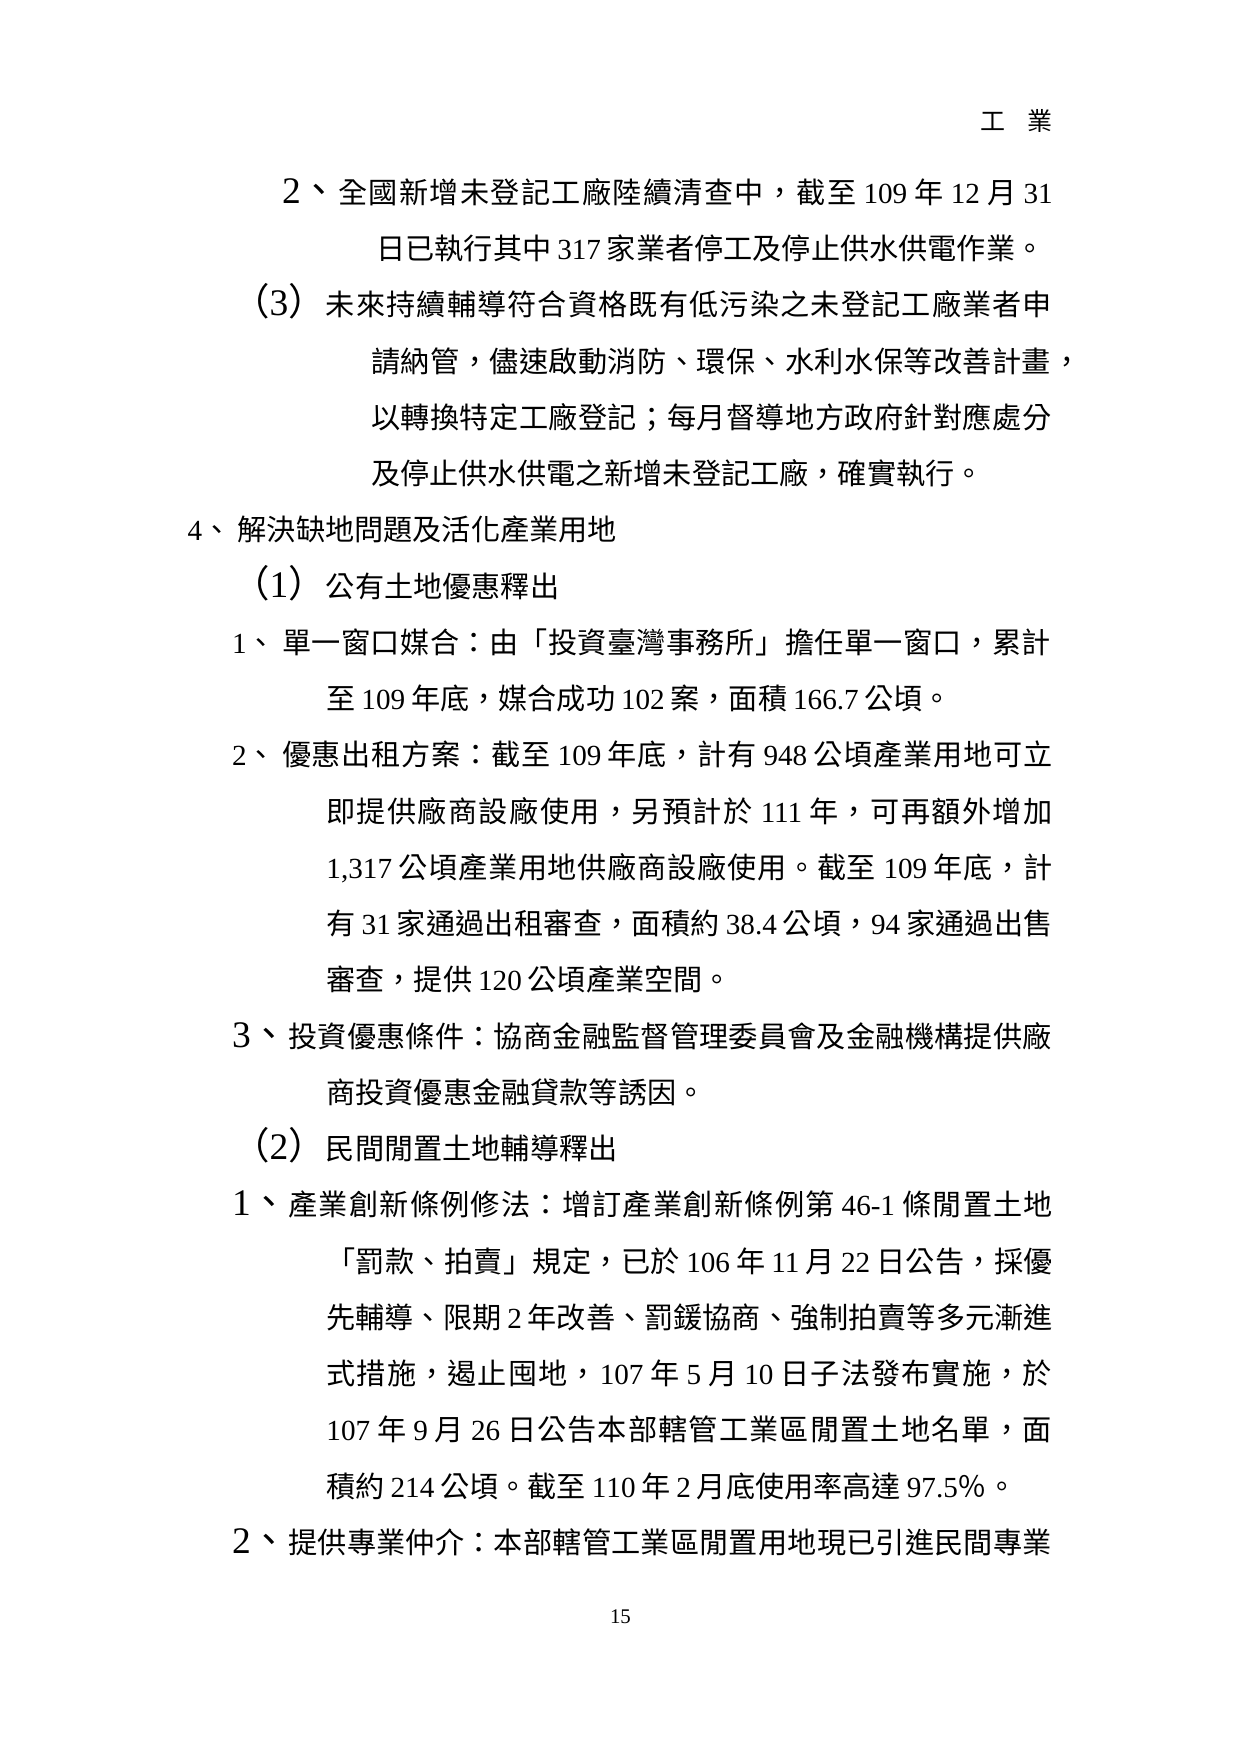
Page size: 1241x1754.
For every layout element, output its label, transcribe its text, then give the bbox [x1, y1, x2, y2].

list 全國新增未登記工廠陸續清查中，截至109年12月31日已執行其中317家業者停工及停止供水供電作業。 [282, 158, 1053, 271]
list 提供專業仲介：本部轄管工業區閒置用地現已引進民間專業 [232, 1508, 1053, 1564]
list 優惠出租方案：截至109年底，計有948公頃產業用地可立即提供廠商設廠使用，另預計於111年，可再額外增加1,317公頃產業用地供廠商設廠使用。截至109年底，計有31家通過出租審查，面積約38.4公頃，94家通過出售審查，提供120公頃產業空間。 [232, 721, 1053, 1002]
list 解決缺地問題及活化產業用地 [187, 496, 1053, 552]
list 公有土地優惠釋出 [232, 552, 1053, 608]
list 未來持續輔導符合資格既有低污染之未登記工廠業者申請納管，儘速啟動消防、環保、水利水保等改善計畫，以轉換特定工廠登記；每月督導地方政府針對應處分及停止供水供電之新增未登記工廠，確實執行。 [232, 271, 1053, 496]
list 產業創新條例修法：增訂產業創新條例第46-1條閒置土地「罰款、拍賣」規定，已於106年11月22日公告，採優先輔導、限期2年改善、罰鍰協商、強制拍賣等多元漸進式措施，遏止囤地，107年5月10日子法發布實施，於107年9月26日公告本部轄管工業區閒置土地名單，面積約214公頃。截至110年2月底使用率高達97.5％。 [232, 1171, 1053, 1508]
list 單一窗口媒合：由「投資臺灣事務所」擔任單一窗口，累計至109年底，媒合成功102案，面積166.7公頃。 [232, 608, 1053, 721]
list 投資優惠條件：協商金融監督管理委員會及金融機構提供廠商投資優惠金融貸款等誘因。 [232, 1002, 1053, 1114]
list 民間閒置土地輔導釋出 [232, 1114, 1053, 1171]
